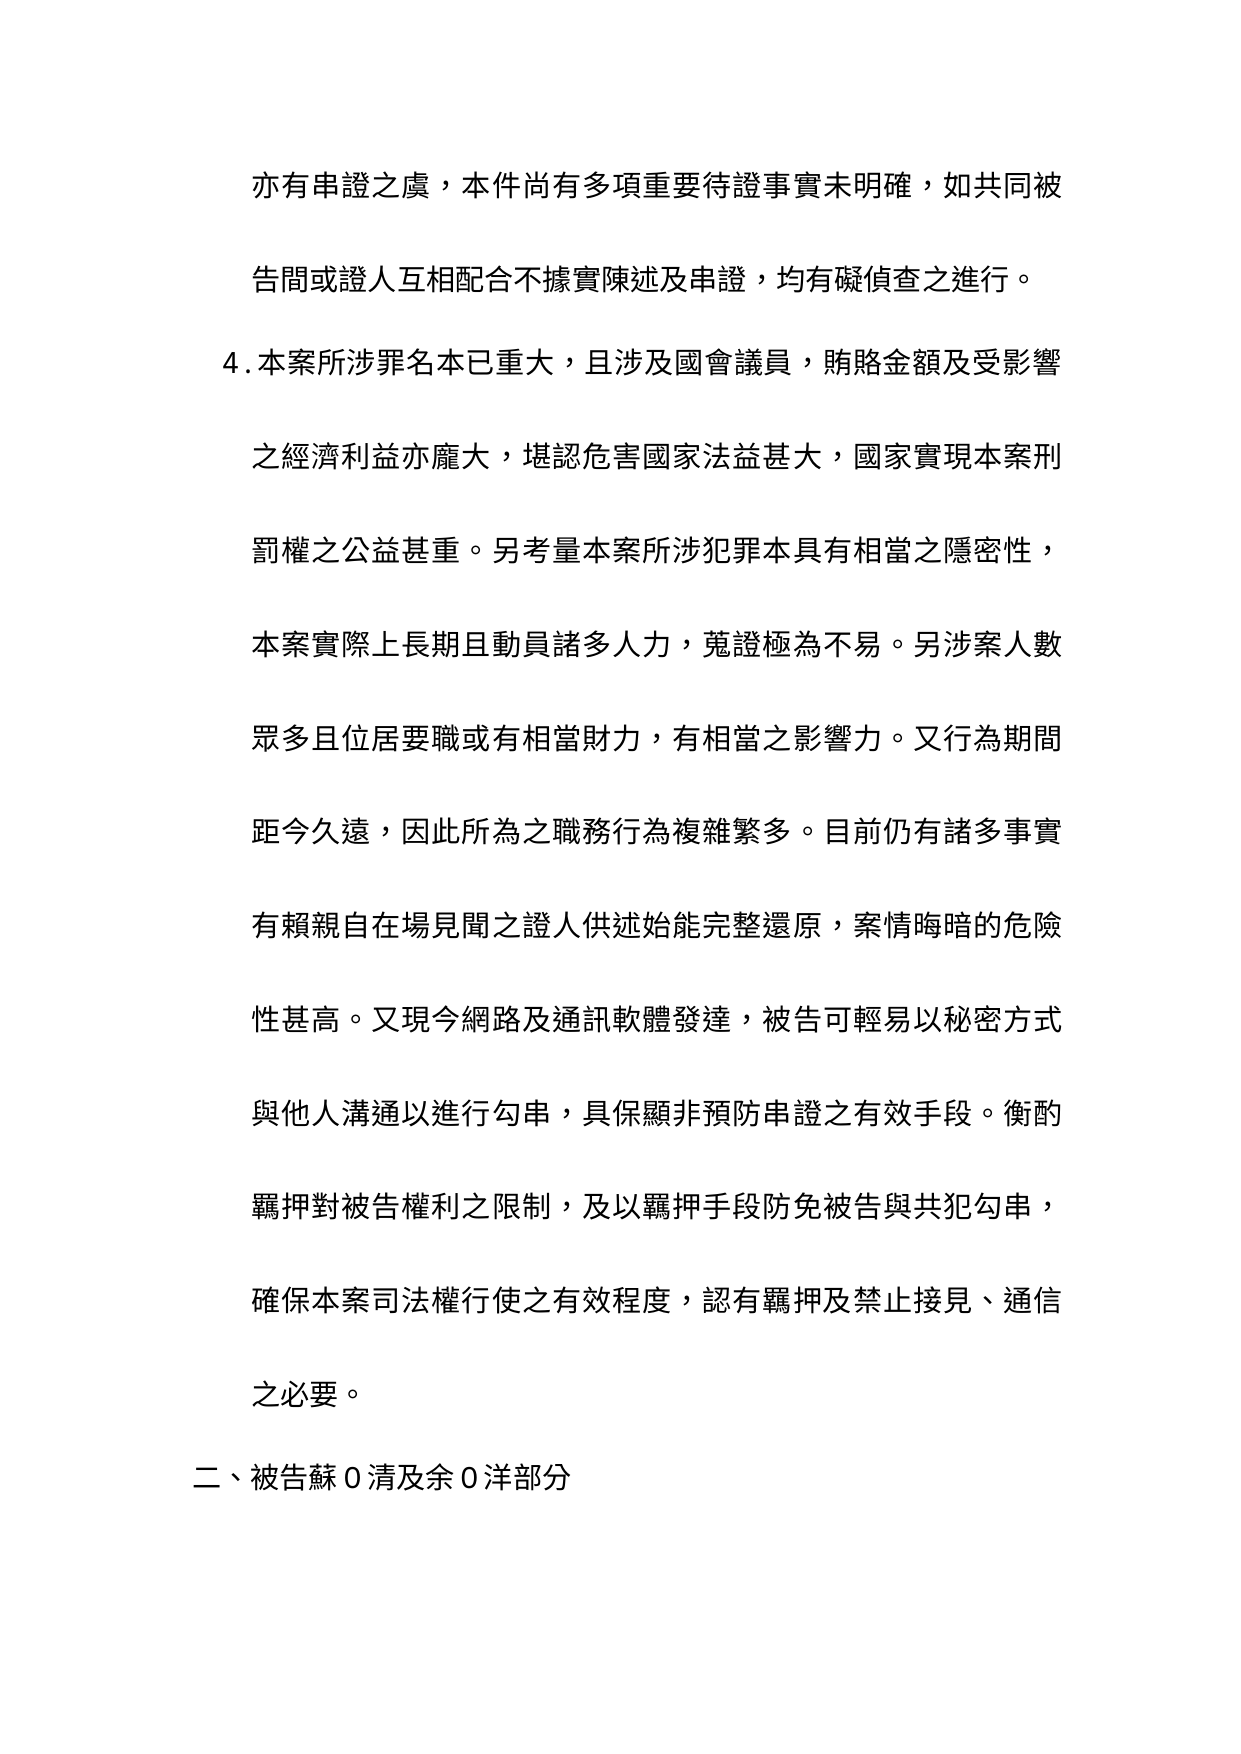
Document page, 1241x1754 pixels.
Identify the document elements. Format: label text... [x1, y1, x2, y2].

text 4.本案所涉罪名本已重大，且涉及國會議員，賄賂金額及受影響之經濟利益亦龐大，堪認危害國家法益甚大，國家實現本案刑罰權之公益甚重。另考量本案所涉犯罪本具有相當之隱密性，本案實際上長期且動員諸多人力，蒐證極為不易。另涉案人數眾多且位居要職或有相當財力，有相當之影響力。又行為期間距今久遠，因此所為之職務行為複雜繁多。目前仍有諸多事實有賴親自在場見聞之證人供述始能完整還原，案情晦暗的危險性甚高。又現今網路及通訊軟體發達，被告可輕易以秘密方式與他人溝通以進行勾串，具保顯非預防串證之有效手段。衡酌羈押對被告權利之限制，及以羈押手段防免被告與共犯勾串，確保本案司法權行使之有效程度，認有羈押及禁止接見、通信之必要。 [222, 320, 1063, 1413]
text 亦有串證之虞，本件尚有多項重要待證事實未明確，如共同被告間或證人互相配合不據實陳述及串證，均有礙偵查之進行。 [222, 142, 1063, 298]
text 二、被告蘇O清及余O洋部分 [192, 1434, 1063, 1497]
